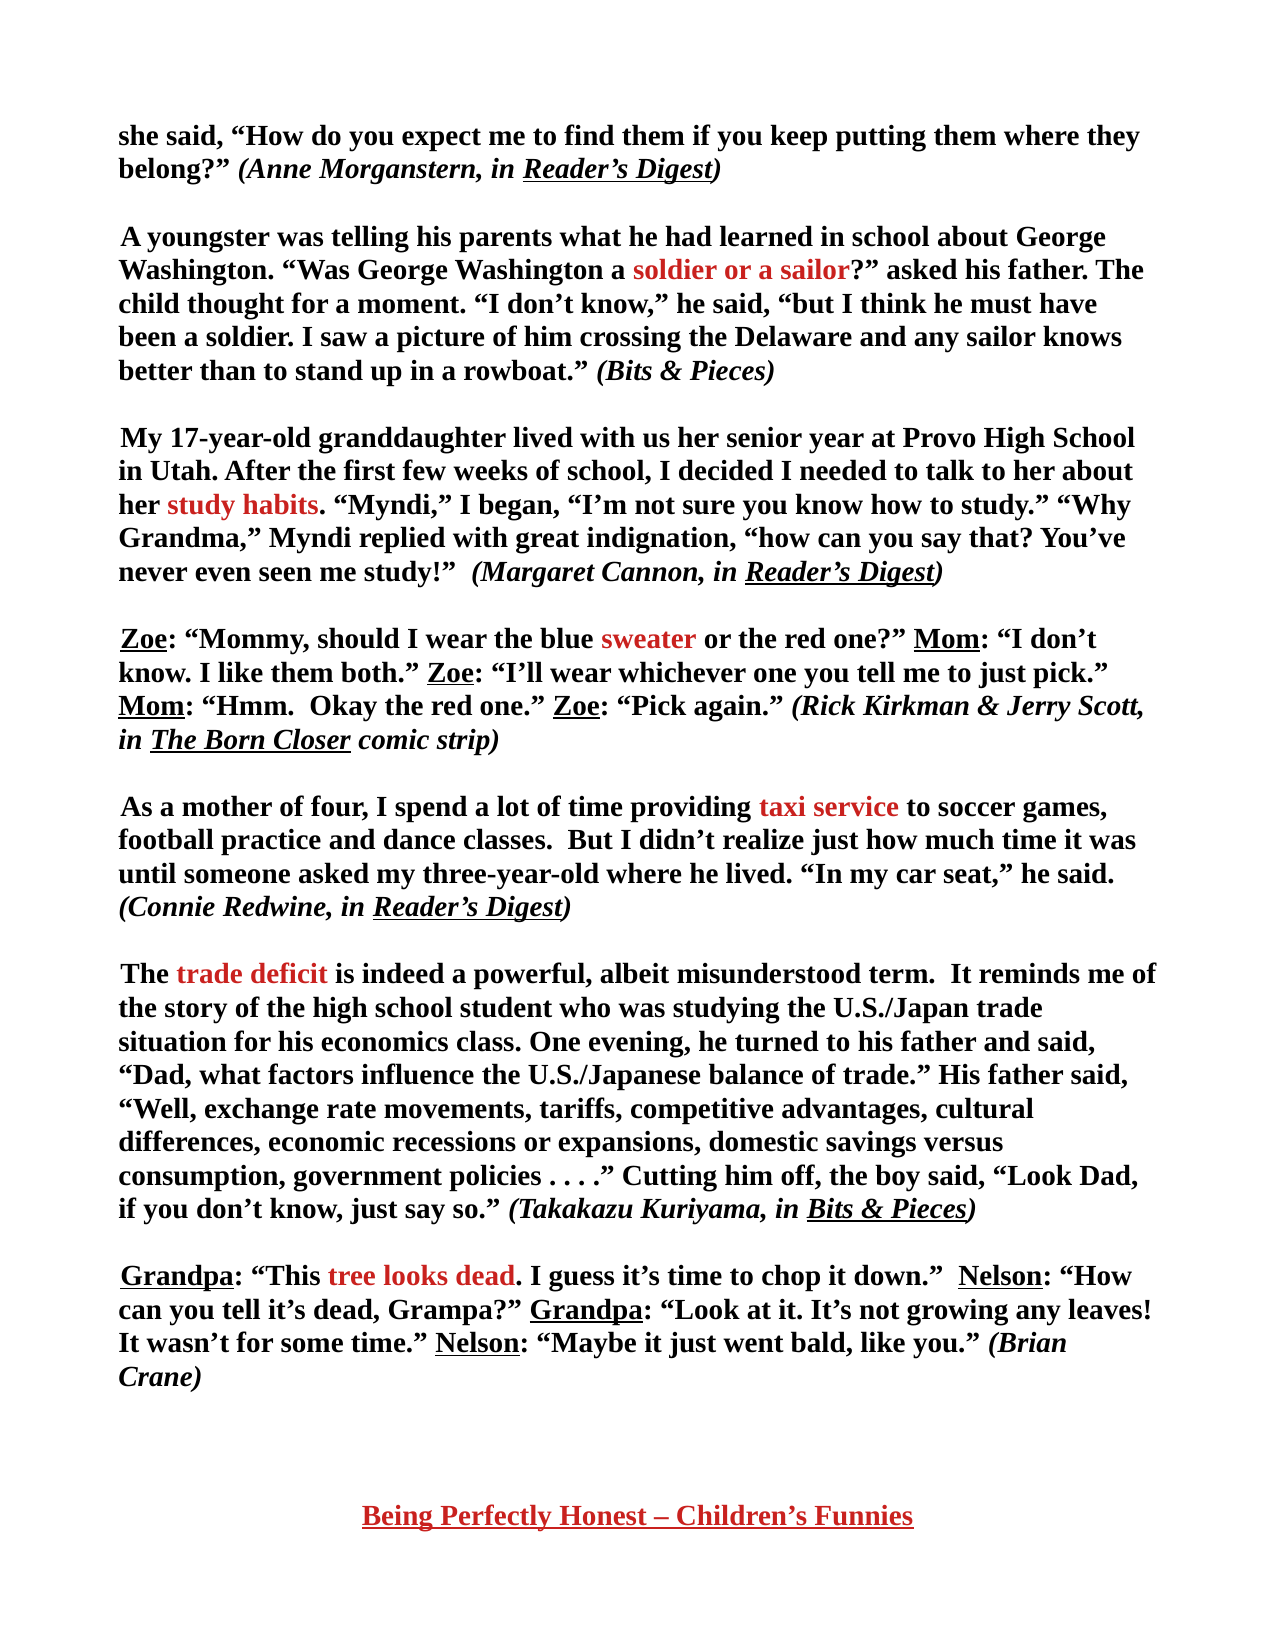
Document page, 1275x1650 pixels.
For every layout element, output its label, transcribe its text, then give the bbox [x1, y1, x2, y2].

text The trade deficit is indeed a powerful, albeit misunderstood term. It reminds me of the story of the high school student who was studying the U.S./Japan trade situation for his economics class. One evening, he turned to his father and said, “Dad, what factors influence the U.S./Japanese balance of trade.” His father said, “Well, exchange rate movements, tariffs, competitive advantages, cultural differences, economic recessions or expansions, domestic savings versus consumption, government policies . . . .” Cutting him off, the boy said, “Look Dad, if you don’t know, just say so.” (Takakazu Kuriyama, in Bits & Pieces) [118, 957, 1157, 1225]
text A youngster was telling his parents what he had learned in school about George Washington. “Was George Washington a soldier or a sailor?” asked his father. The child thought for a moment. “I don’t know,” he said, “but I think he must have been a soldier. I saw a picture of him crossing the Delaware and any sailor knows better than to stand up in a rowboat.” (Bits & Pieces) [118, 219, 1157, 386]
text Zoe: “Mommy, should I wear the blue sweater or the red one?” Mom: “I don’t know. I like them both.” Zoe: “I’ll wear whichever one you tell me to just pick.” Mom: “Hmm. Okay the red one.” Zoe: “Pick again.” (Rick Kirkman & Jerry Scott, in The Born Closer comic strip) [118, 621, 1157, 755]
text As a mother of four, I spend a lot of time providing taxi service to soccer games, football practice and dance classes. But I didn’t realize just how much time it was until someone asked my three-year-old where he lived. “In my car seat,” he said. (Connie Redwine, in Reader’s Digest) [118, 789, 1157, 923]
text My 17-year-old granddaughter lived with us her senior year at Provo High School in Utah. After the first few weeks of school, I decided I needed to talk to her about her study habits. “Myndi,” I began, “I’m not sure you know how to study.” “Why Grandma,” Myndi replied with great indignation, “how can you say that? You’ve never even seen me study!” (Margaret Cannon, in Reader’s Digest) [118, 420, 1157, 588]
text Grandpa: “This tree looks dead. I guess it’s time to chop it down.” Nelson: “How can you tell it’s dead, Grampa?” Grandpa: “Look at it. It’s not growing any leaves! It wasn’t for some time.” Nelson: “Maybe it just went bald, like you.” (Brian Crane) [118, 1258, 1157, 1393]
text she said, “How do you expect me to find them if you keep putting them where they belong?” (Anne Morganstern, in Reader’s Digest) [118, 118, 1157, 185]
